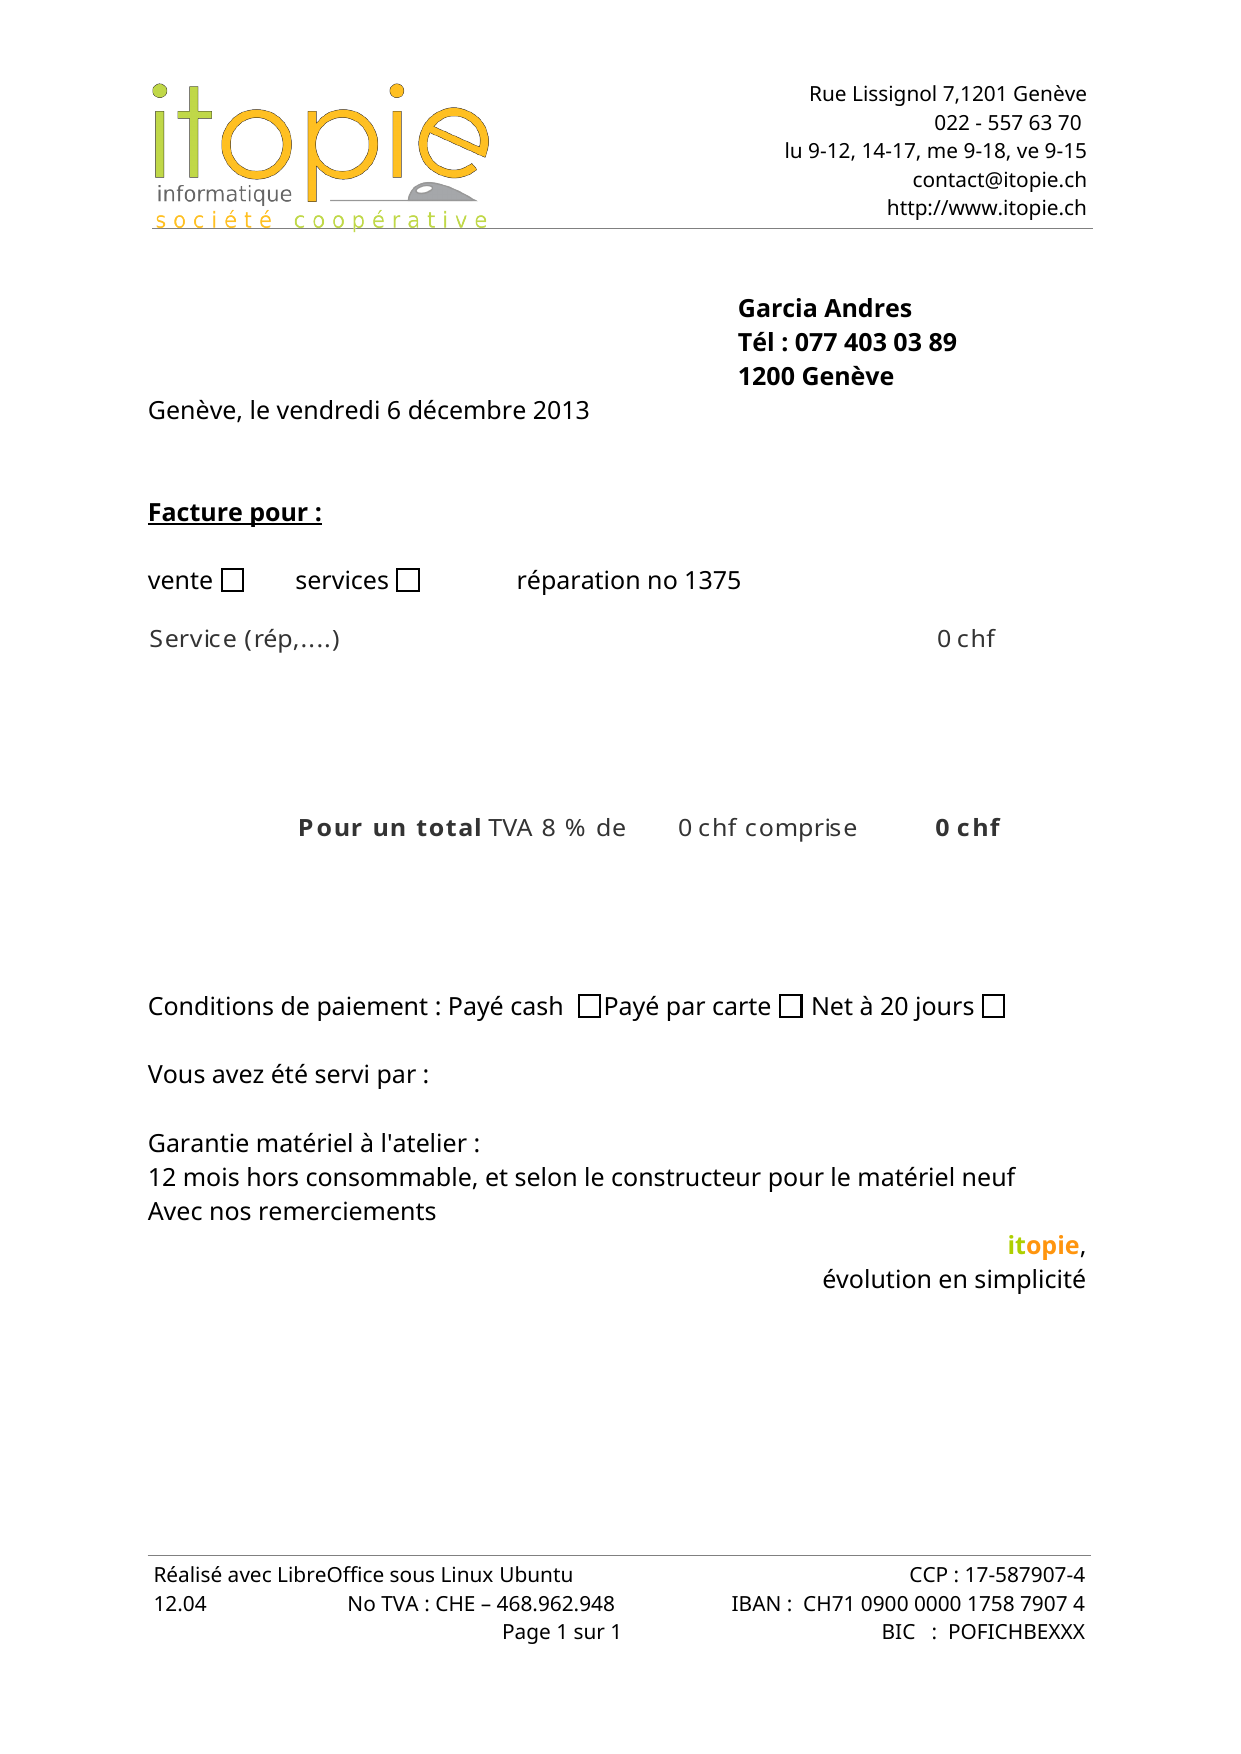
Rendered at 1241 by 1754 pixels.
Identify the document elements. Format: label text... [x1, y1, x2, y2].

text vente services réparation no 1375 [148, 563, 1093, 597]
text 12 mois hors consommable, et selon le constructeur pour le matériel neuf [148, 1159, 1093, 1193]
text Avec nos remerciements [148, 1193, 1093, 1227]
text itopie, [148, 1227, 1093, 1262]
text Vous avez été servi par : [148, 1057, 1093, 1091]
picture [138, 72, 500, 244]
text évolution en simplicité [148, 1262, 1093, 1296]
text Garcia Andres [148, 290, 1093, 324]
text Garantie matériel à l'atelier : [148, 1125, 1093, 1159]
text Tél : 077 403 03 89 [148, 324, 1093, 358]
text Conditions de paiement : Payé cash Payé par carte Net à 20 jours [148, 989, 1093, 1023]
text 1200 Genève [148, 358, 1093, 392]
text Facture pour : [148, 495, 1093, 529]
text Genève, le vendredi 6 décembre 2013 [148, 392, 1093, 427]
